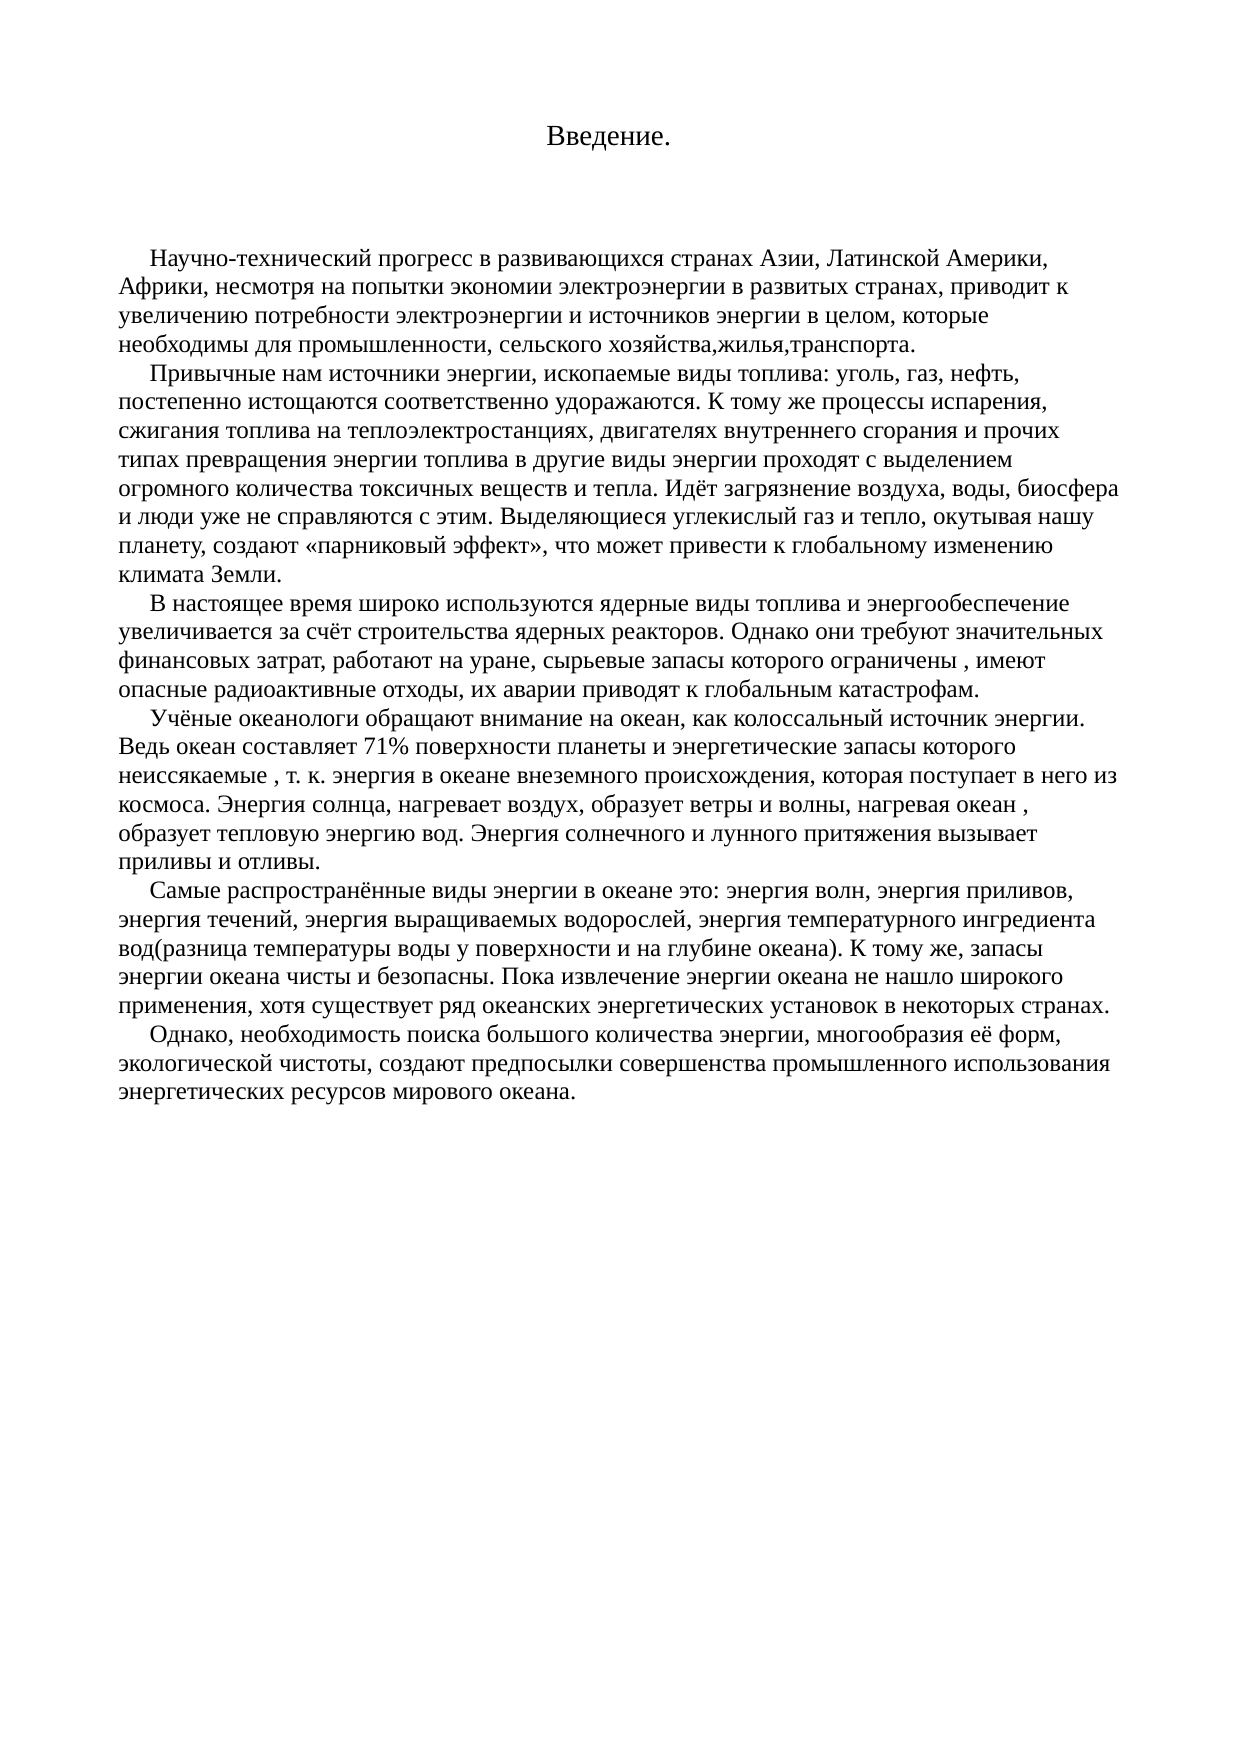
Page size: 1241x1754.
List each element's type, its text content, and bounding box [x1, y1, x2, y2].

text Самые распространённые виды энергии в океане это: энергия волн, энергия приливов, энергия течений, энергия выращиваемых водорослей, энергия температурного ингредиента вод(разница температуры воды у поверхности и на глубине океана). К тому же, запасы энергии океана чисты и безопасны. Пока извлечение энергии океана не нашло широкого применения, хотя существует ряд океанских энергетических установок в некоторых странах. [118, 875, 1122, 1019]
text Привычные нам источники энергии, ископаемые виды топлива: уголь, газ, нефть, постепенно истощаются соответственно удоражаются. К тому же процессы испарения, сжигания топлива на теплоэлектростанциях, двигателях внутреннего сгорания и прочих типах превращения энергии топлива в другие виды энергии проходят с выделением огромного количества токсичных веществ и тепла. Идёт загрязнение воздуха, воды, биосфера и люди уже не справляются с этим. Выделяющиеся углекислый газ и тепло, окутывая нашу планету, создают «парниковый эффект», что может привести к глобальному изменению климата Земли. [118, 358, 1122, 588]
text Однако, необходимость поиска большого количества энергии, многообразия её форм, экологической чистоты, создают предпосылки совершенства промышленного использования энергетических ресурсов мирового океана. [118, 1019, 1122, 1105]
text Научно-технический прогресс в развивающихся странах Азии, Латинской Америки, Африки, несмотря на попытки экономии электроэнергии в развитых странах, приводит к увеличению потребности электроэнергии и источников энергии в целом, которые необходимы для промышленности, сельского хозяйства,жилья,транспорта. [118, 243, 1122, 358]
text В настоящее время широко используются ядерные виды топлива и энергообеспечение увеличивается за счёт строительства ядерных реакторов. Однако они требуют значительных финансовых затрат, работают на уране, сырьевые запасы которого ограничены , имеют опасные радиоактивные отходы, их аварии приводят к глобальным катастрофам. [118, 588, 1122, 703]
text Введение. [118, 118, 1122, 152]
text Учёные океанологи обращают внимание на океан, как колоссальный источник энергии. Ведь океан составляет 71% поверхности планеты и энергетические запасы которого неиссякаемые , т. к. энергия в океане внеземного происхождения, которая поступает в него из космоса. Энергия солнца, нагревает воздух, образует ветры и волны, нагревая океан , образует тепловую энергию вод. Энергия солнечного и лунного притяжения вызывает приливы и отливы. [118, 703, 1122, 875]
